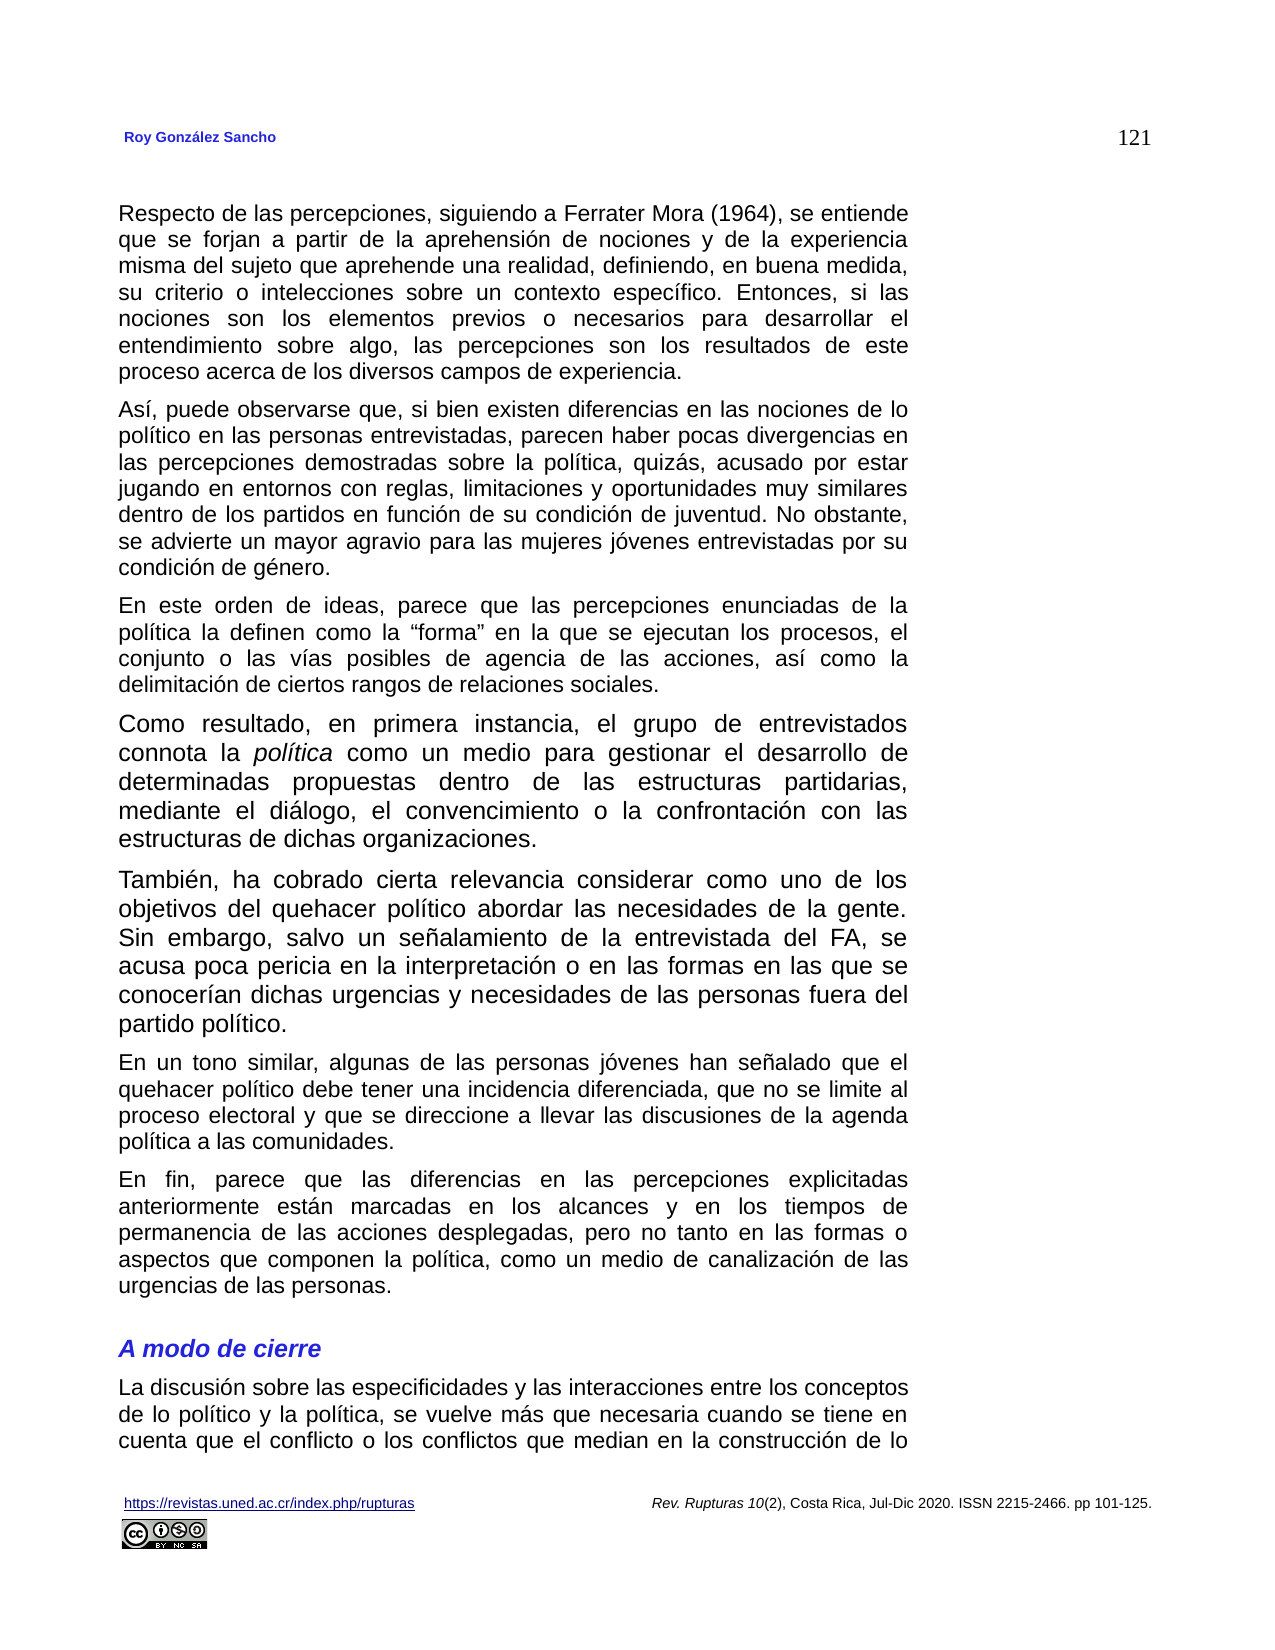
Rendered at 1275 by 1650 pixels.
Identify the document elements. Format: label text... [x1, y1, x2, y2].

subtitle A modo de cierre [118, 1334, 909, 1362]
text Como resultado, en primera instancia, el grupo de entrevistados connota la política como un medio para gestionar el desarrollo de determinadas propuestas dentro de las estructuras partidarias, mediante el diálogo, el convencimiento o la confrontación con las estructuras de dichas organizaciones. [118, 709, 909, 853]
text La discusión sobre las especificidades y las interacciones entre los conceptos de lo político y la política, se vuelve más que necesaria cuando se tiene en cuenta que el conflicto o los conflictos que median en la construcción de lo [118, 1374, 909, 1453]
picture [121, 1519, 208, 1549]
text Así, puede observarse que, si bien existen diferencias en las nociones de lo político en las personas entrevistadas, parecen haber pocas divergencias en las percepciones demostradas sobre la política, quizás, acusado por estar jugando en entornos con reglas, limitaciones y oportunidades muy similares dentro de los partidos en función de su condición de juventud. No obstante, se advierte un mayor agravio para las mujeres jóvenes entrevistadas por su condición de género. [118, 396, 909, 581]
text En fin, parece que las diferencias en las percepciones explicitadas anteriormente están marcadas en los alcances y en los tiempos de permanencia de las acciones desplegadas, pero no tanto en las formas o aspectos que componen la política, como un medio de canalización de las urgencias de las personas. [118, 1166, 909, 1298]
text En un tono similar, algunas de las personas jóvenes han señalado que el quehacer político debe tener una incidencia diferenciada, que no se limite al proceso electoral y que se direccione a llevar las discusiones de la agenda política a las comunidades. [118, 1049, 909, 1155]
text En este orden de ideas, parece que las percepciones enunciadas de la política la definen como la “forma” en la que se ejecutan los procesos, el conjunto o las vías posibles de agencia de las acciones, así como la delimitación de ciertos rangos de relaciones sociales. [118, 592, 909, 698]
text También, ha cobrado cierta relevancia considerar como uno de los objetivos del quehacer político abordar las necesidades de la gente. Sin embargo, salvo un señalamiento de la entrevistada del FA, se acusa poca pericia en la interpretación o en las formas en las que se conocerían dichas urgencias y necesidades de las personas fuera del partido político. [118, 865, 909, 1037]
text Respecto de las percepciones, siguiendo a Ferrater Mora (1964), se entiende que se forjan a partir de la aprehensión de nociones y de la experiencia misma del sujeto que aprehende una realidad, definiendo, en buena medida, su criterio o intelecciones sobre un contexto específico. Entonces, si las nociones son los elementos previos o necesarios para desarrollar el entendimiento sobre algo, las percepciones son los resultados de este proceso acerca de los diversos campos de experiencia. [118, 200, 909, 384]
